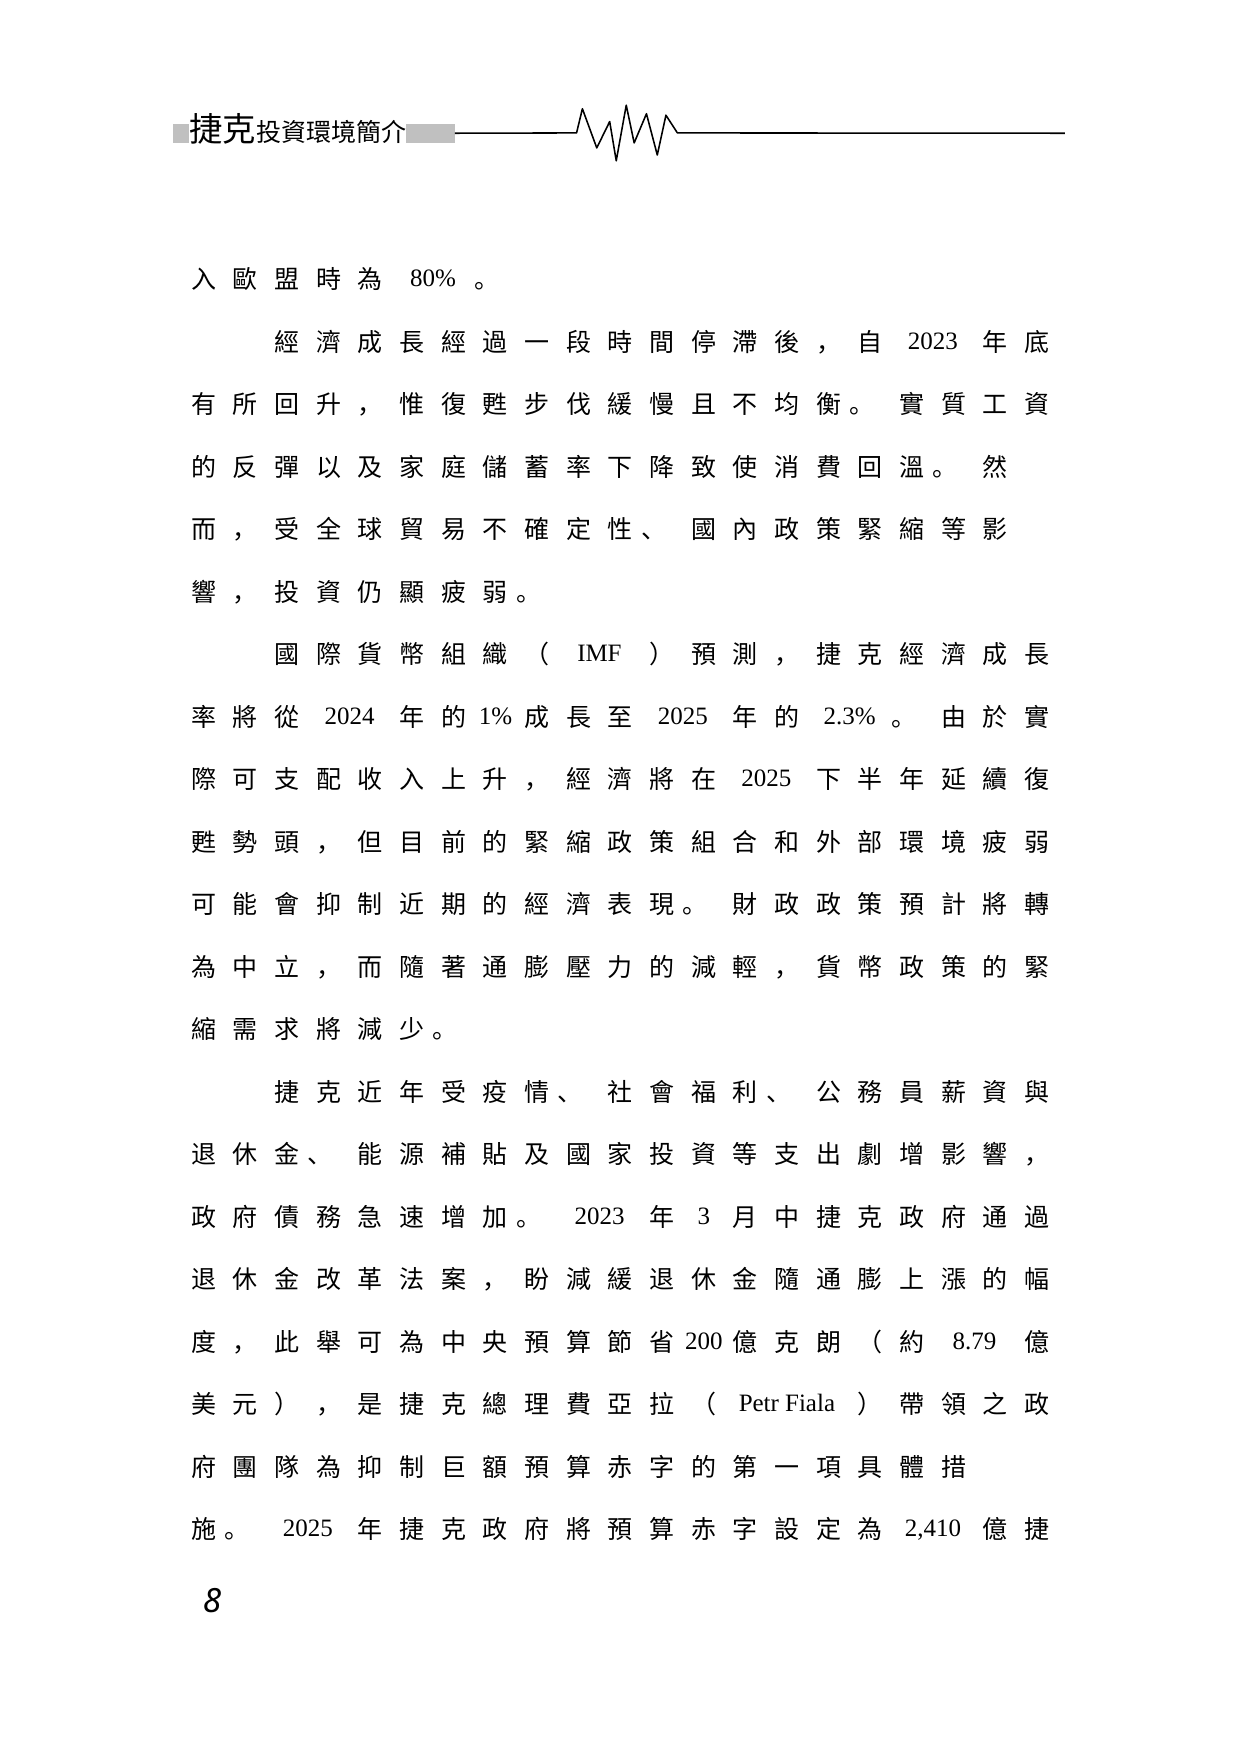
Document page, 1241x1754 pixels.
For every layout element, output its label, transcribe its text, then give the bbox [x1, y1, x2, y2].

text 捷克近年受疫情、社會福利、公務員薪資與退休金、能源補貼及國家投資等支出劇增影響，政府債務急速增加。2023年3月中捷克政府通過退休金改革法案，盼減緩退休金隨通膨上漲的幅度，此舉可為中央預算節省200億克朗（約8.79億美元），是捷克總理費亞拉（Petr Fiala）帶領之政府團隊為抑制巨額預算赤字的第一項具體措施。2025年捷克政府將預算赤字設定為2,410億捷 [183, 1049, 1058, 1549]
text 入歐盟時為80%。 [183, 236, 1058, 299]
text 國際貨幣組織（IMF）預測，捷克經濟成長率將從2024年的1%成長至2025年的2.3%。由於實際可支配收入上升，經濟將在2025下半年延續復甦勢頭，但目前的緊縮政策組合和外部環境疲弱可能會抑制近期的經濟表現。財政政策預計將轉為中立，而隨著通膨壓力的減輕，貨幣政策的緊縮需求將減少。 [183, 611, 1058, 1049]
text 經濟成長經過一段時間停滯後，自2023年底有所回升，惟復甦步伐緩慢且不均衡。實質工資的反彈以及家庭儲蓄率下降致使消費回溫。然而，受全球貿易不確定性、國內政策緊縮等影響，投資仍顯疲弱。 [183, 299, 1058, 611]
